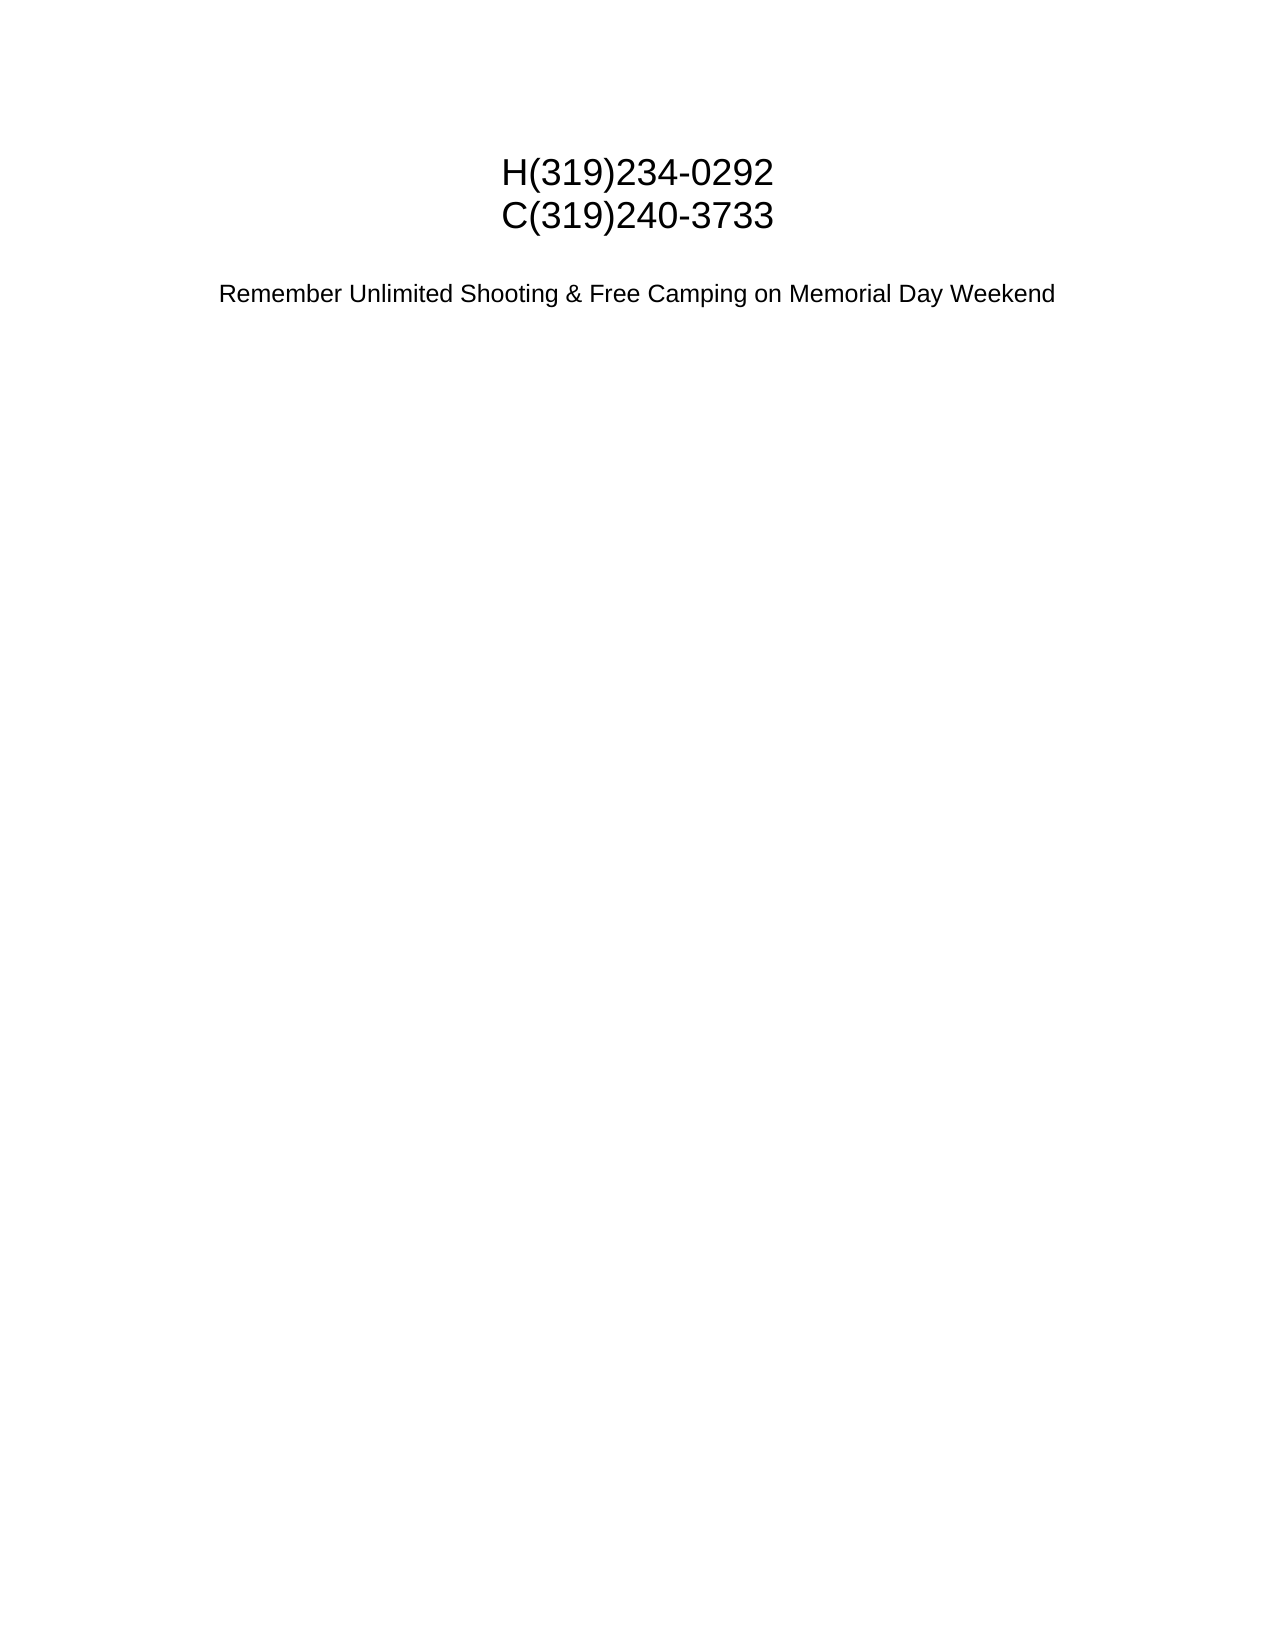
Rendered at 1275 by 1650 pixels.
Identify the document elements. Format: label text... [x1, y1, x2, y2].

text Remember Unlimited Shooting & Free Camping on Memorial Day Weekend [187, 279, 1087, 308]
text C(319)240-3733 [187, 193, 1087, 236]
text H(319)234-0292 [187, 150, 1087, 193]
